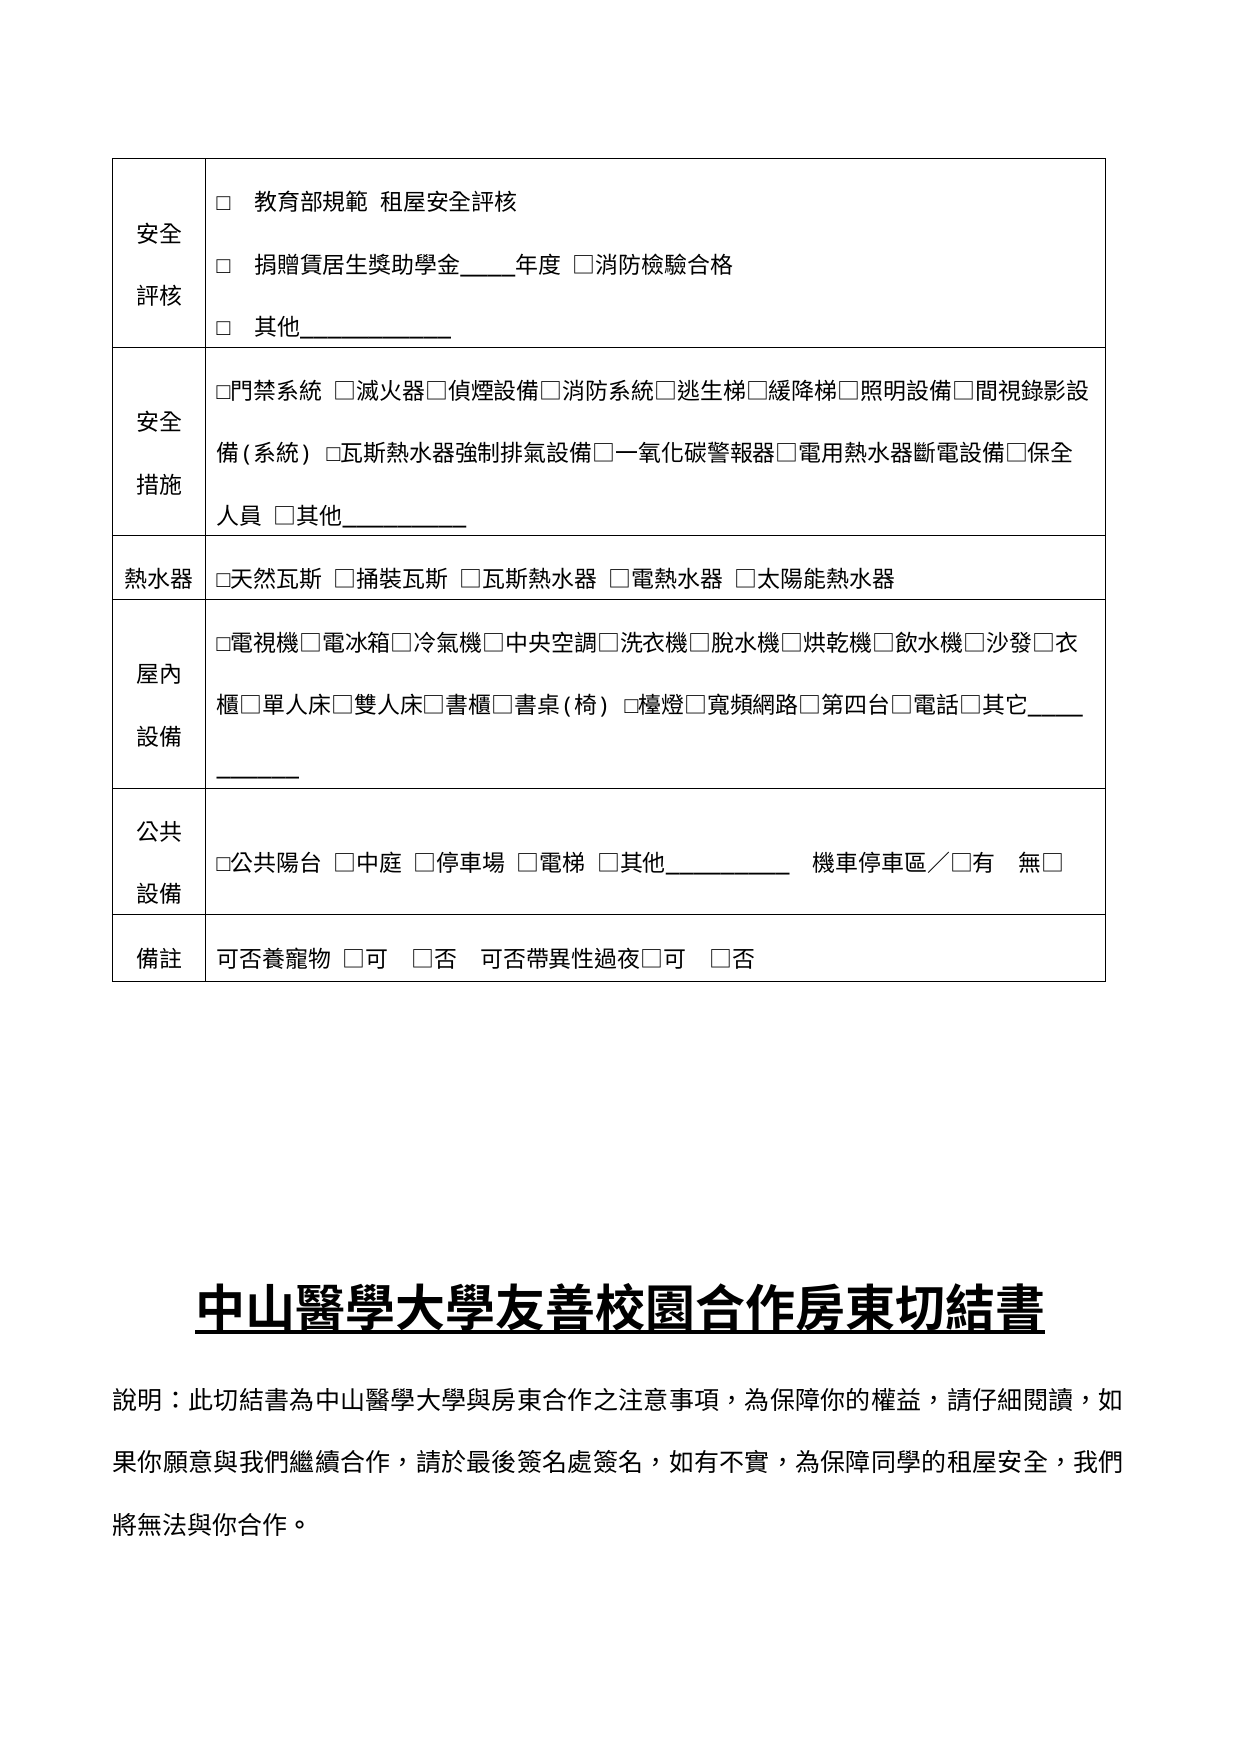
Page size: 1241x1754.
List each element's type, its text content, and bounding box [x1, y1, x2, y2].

table_cell 安全 評核 [113, 159, 205, 347]
table_cell □門禁系統 □滅火器□偵煙設備□消防系統□逃生梯□緩降梯□照明設備□間視錄影設備(系統) □瓦斯熱水器強制排氣設備□一氧化碳警報器□電用熱水器斷電設備□保全人員 □其他_________ [206, 348, 1105, 535]
table_cell 屋內 設備 [113, 600, 205, 787]
table_cell 教育部規範 租屋安全評核 捐贈賃居生獎助學金____年度 □消防檢驗合格 其他___________ [206, 159, 1105, 347]
table_cell □公共陽台 □中庭 □停車場 □電梯 □其他_________ 機車停車區／□有 無□ [206, 789, 1105, 913]
table_cell 備註 [113, 915, 205, 981]
text 中山醫學大學友善校園合作房東切結書 [112, 1232, 1128, 1357]
table_cell 安全 措施 [113, 348, 205, 535]
table_cell □電視機□電冰箱□冷氣機□中央空調□洗衣機□脫水機□烘乾機□飲水機□沙發□衣櫃□單人床□雙人床□書櫃□書桌(椅) □檯燈□寬頻網路□第四台□電話□其它__________ [206, 600, 1105, 787]
text 說明：此切結書為中山醫學大學與房東合作之注意事項，為保障你的權益，請仔細閱讀，如果你願意與我們繼續合作，請於最後簽名處簽名，如有不實，為保障同學的租屋安全，我們將無法與你合作。 [112, 1357, 1128, 1544]
table_cell 熱水器 [113, 536, 205, 599]
table_cell 可否養寵物 □可 □否 可否帶異性過夜□可 □否 [206, 915, 1105, 981]
table_cell □天然瓦斯 □捅裝瓦斯 □瓦斯熱水器 □電熱水器 □太陽能熱水器 [206, 536, 1105, 599]
table_cell 公共 設備 [113, 789, 205, 913]
